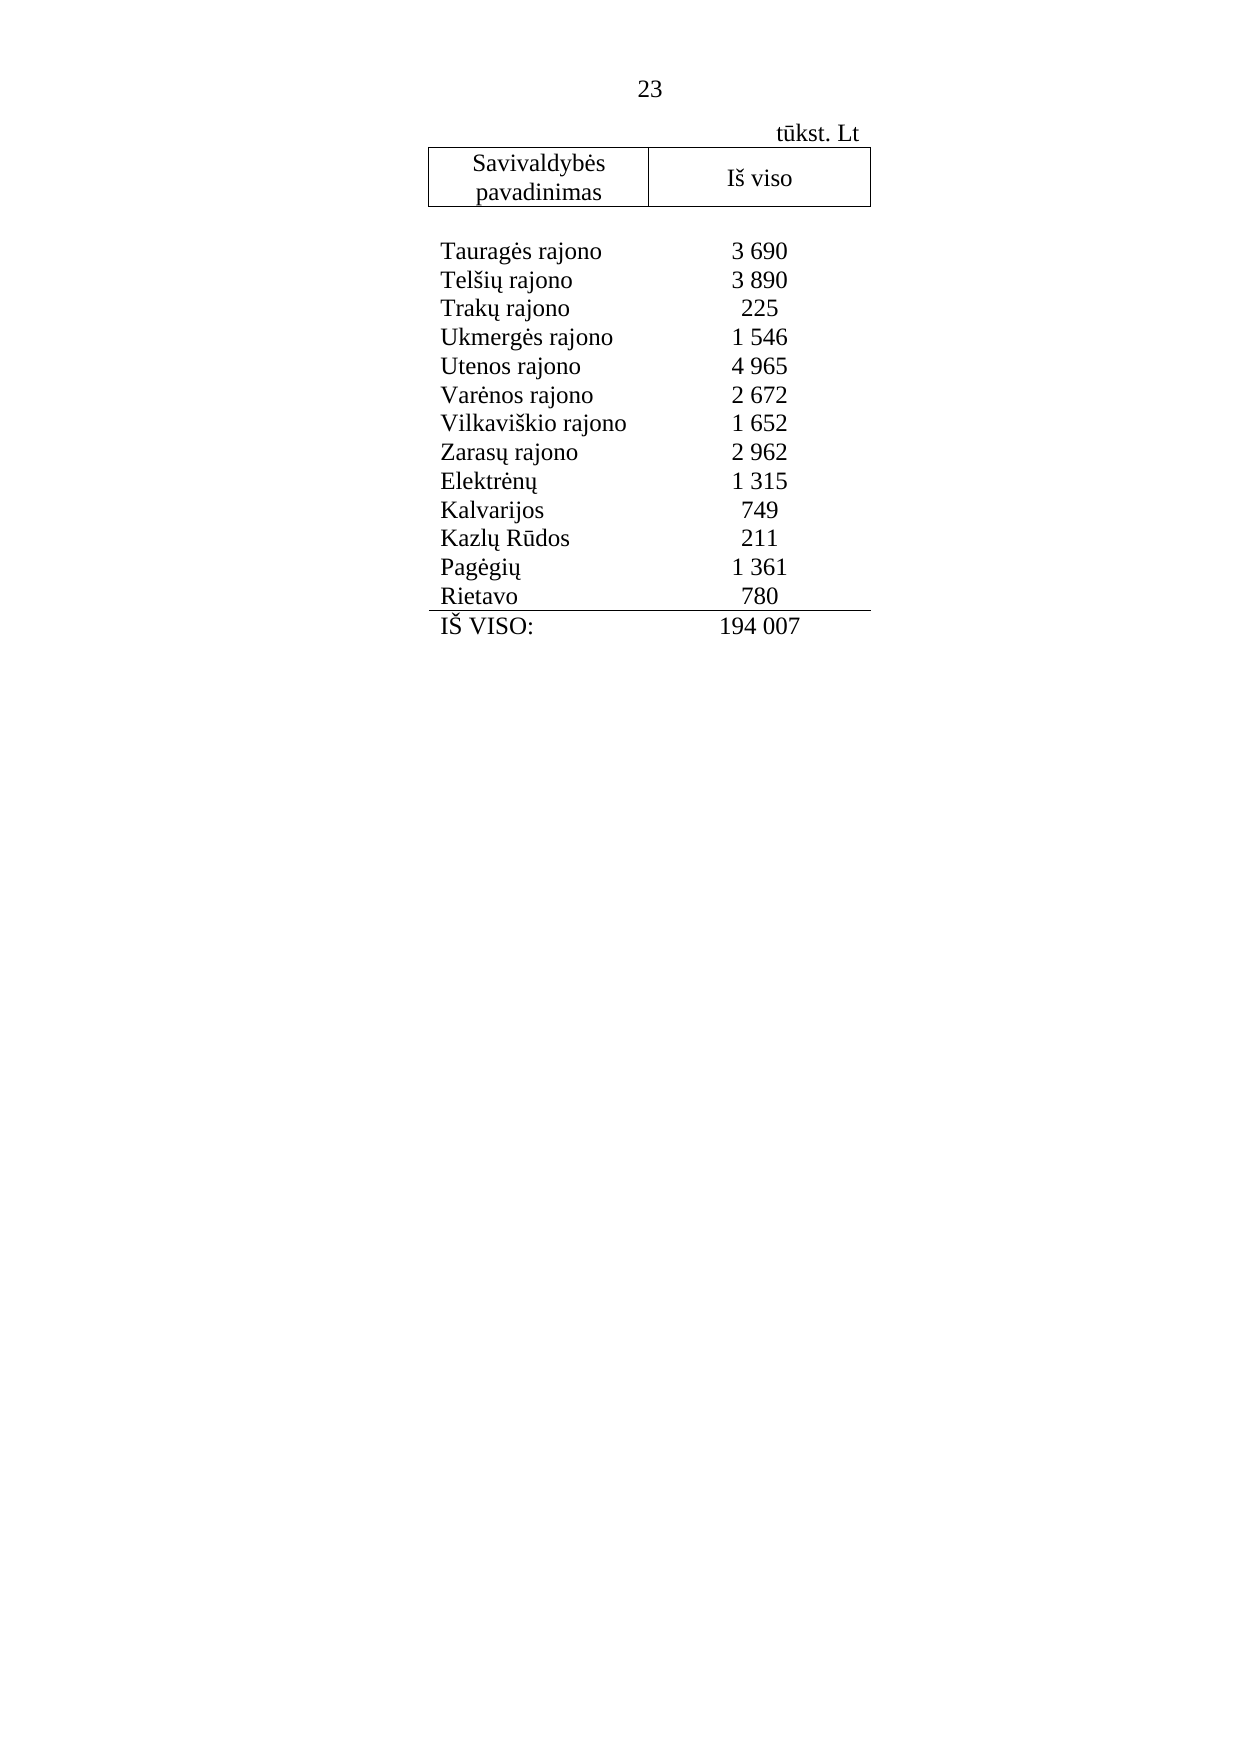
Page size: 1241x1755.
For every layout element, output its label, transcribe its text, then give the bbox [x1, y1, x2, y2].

table_cell 194 007 [649, 611, 871, 639]
table_cell Pagėgių [429, 552, 648, 581]
table_cell Savivaldybės pavadinimas [429, 148, 648, 206]
table_cell [429, 207, 648, 236]
table_cell 1 361 [649, 552, 871, 581]
table_cell Kalvarijos [429, 495, 648, 523]
table_cell 3 890 [649, 265, 871, 293]
table_cell Trakų rajono [429, 294, 648, 322]
table_cell Elektrėnų [429, 466, 648, 495]
table_cell Utenos rajono [429, 351, 648, 380]
table_cell 2 672 [649, 380, 871, 408]
table_cell Vilkaviškio rajono [429, 409, 648, 437]
table_cell 225 [649, 294, 871, 322]
table_cell 4 965 [649, 351, 871, 380]
table_cell 2 962 [649, 437, 871, 466]
table_cell 211 [649, 524, 871, 552]
table_cell Iš viso [649, 148, 870, 206]
table_cell [649, 207, 871, 236]
table_cell Telšių rajono [429, 265, 648, 293]
table_cell 749 [649, 495, 871, 523]
table_cell 3 690 [649, 236, 871, 265]
table_cell Varėnos rajono [429, 380, 648, 408]
table_cell 1 315 [649, 466, 871, 495]
table_header [429, 118, 648, 147]
table_cell Zarasų rajono [429, 437, 648, 466]
table_cell Kazlų Rūdos [429, 524, 648, 552]
table_cell Tauragės rajono [429, 236, 648, 265]
table_cell Ukmergės rajono [429, 322, 648, 351]
table_cell IŠ VISO: [429, 611, 648, 639]
table_cell 780 [649, 581, 871, 610]
table_cell 1 546 [649, 322, 871, 351]
table_cell 1 652 [649, 409, 871, 437]
table_cell Rietavo [429, 581, 648, 610]
table_header tūkst. Lt [649, 118, 871, 147]
